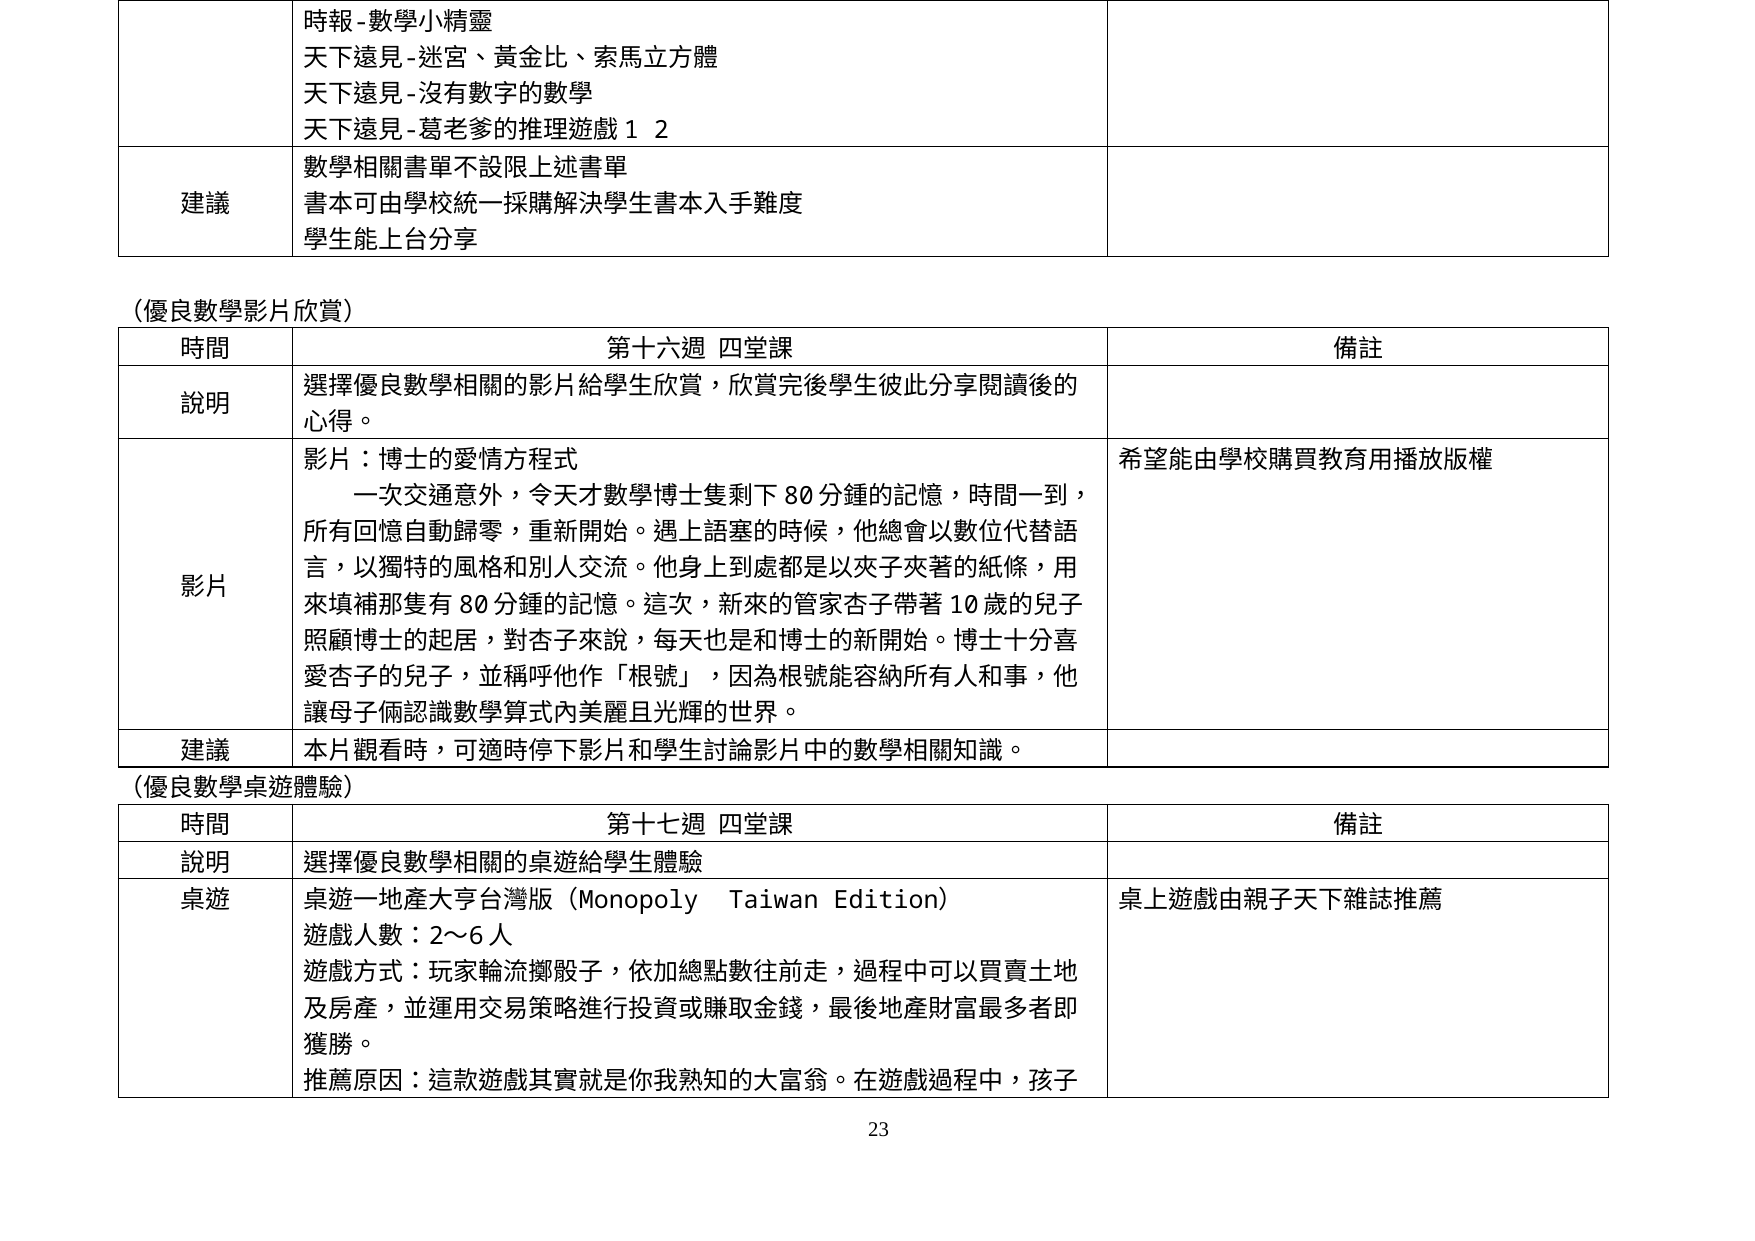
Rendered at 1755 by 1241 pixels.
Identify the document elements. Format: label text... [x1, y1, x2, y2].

table_cell 說明 [119, 366, 292, 438]
text （優良數學桌遊體驗） [118, 767, 1636, 804]
table_header 備註 [1108, 805, 1608, 841]
table_cell 數學相關書單不設限上述書單 書本可由學校統一採購解決學生書本入手難度 學生能上台分享 [293, 147, 1107, 256]
table_cell 本片觀看時，可適時停下影片和學生討論影片中的數學相關知識。 [293, 730, 1107, 766]
text （優良數學影片欣賞） [118, 291, 1636, 327]
table_cell 桌上遊戲由親子天下雜誌推薦 [1108, 879, 1608, 1097]
table_cell 選擇優良數學相關的影片給學生欣賞，欣賞完後學生彼此分享閱讀後的心得。 [293, 366, 1107, 438]
table_header 時間 [119, 805, 292, 841]
table_cell 時報-數學小精靈 天下遠見-迷宮、黃金比、索馬立方體 天下遠見-沒有數字的數學 天下遠見-葛老爹的推理遊戲1 2 [293, 1, 1107, 146]
table_cell 桌遊 [119, 879, 292, 1097]
table_cell [1108, 366, 1608, 438]
table_cell [119, 1, 292, 146]
table_header 備註 [1108, 328, 1608, 364]
table_cell [1108, 842, 1608, 878]
table_cell [1108, 730, 1608, 766]
table_cell 說明 [119, 842, 292, 878]
table_cell 選擇優良數學相關的桌遊給學生體驗 [293, 842, 1107, 878]
table_cell 影片：博士的愛情方程式 一次交通意外，令天才數學博士隻剩下80分鍾的記憶，時間一到，所有回憶自動歸零，重新開始。遇上語塞的時候，他總會以數位代替語言，以獨特的風格和別人交流。他身上到處都是以夾子夾著的紙條，用來填補那隻有80分鍾的記憶。這次，新來的管家杏子帶著10歲的兒子照顧博士的起居，對杏子來說，每天也是和博士的新開始。博士十分喜愛杏子的兒子，並稱呼他作「根號」，因為根號能容納所有人和事，他讓母子倆認識數學算式內美麗且光輝的世界。 [293, 439, 1107, 729]
table_cell 影片 [119, 439, 292, 729]
table_cell [1108, 1, 1608, 146]
table_cell [1108, 147, 1608, 256]
table_header 第十六週 四堂課 [293, 328, 1107, 364]
table_header 時間 [119, 328, 292, 364]
table_cell 建議 [119, 730, 292, 766]
table_cell 桌遊一地產大亨台灣版（Monopoly Taiwan Edition） 遊戲人數：2～6人 遊戲方式：玩家輪流擲骰子，依加總點數往前走，過程中可以買賣土地及房產，並運用交易策略進行投資或賺取金錢，最後地產財富最多者即獲勝。 推薦原因：這款遊戲其實就是你我熟知的大富翁。在遊戲過程中，孩子 [293, 879, 1107, 1097]
table_header 第十七週 四堂課 [293, 805, 1107, 841]
table_cell 希望能由學校購買教育用播放版權 [1108, 439, 1608, 729]
table_cell 建議 [119, 147, 292, 256]
